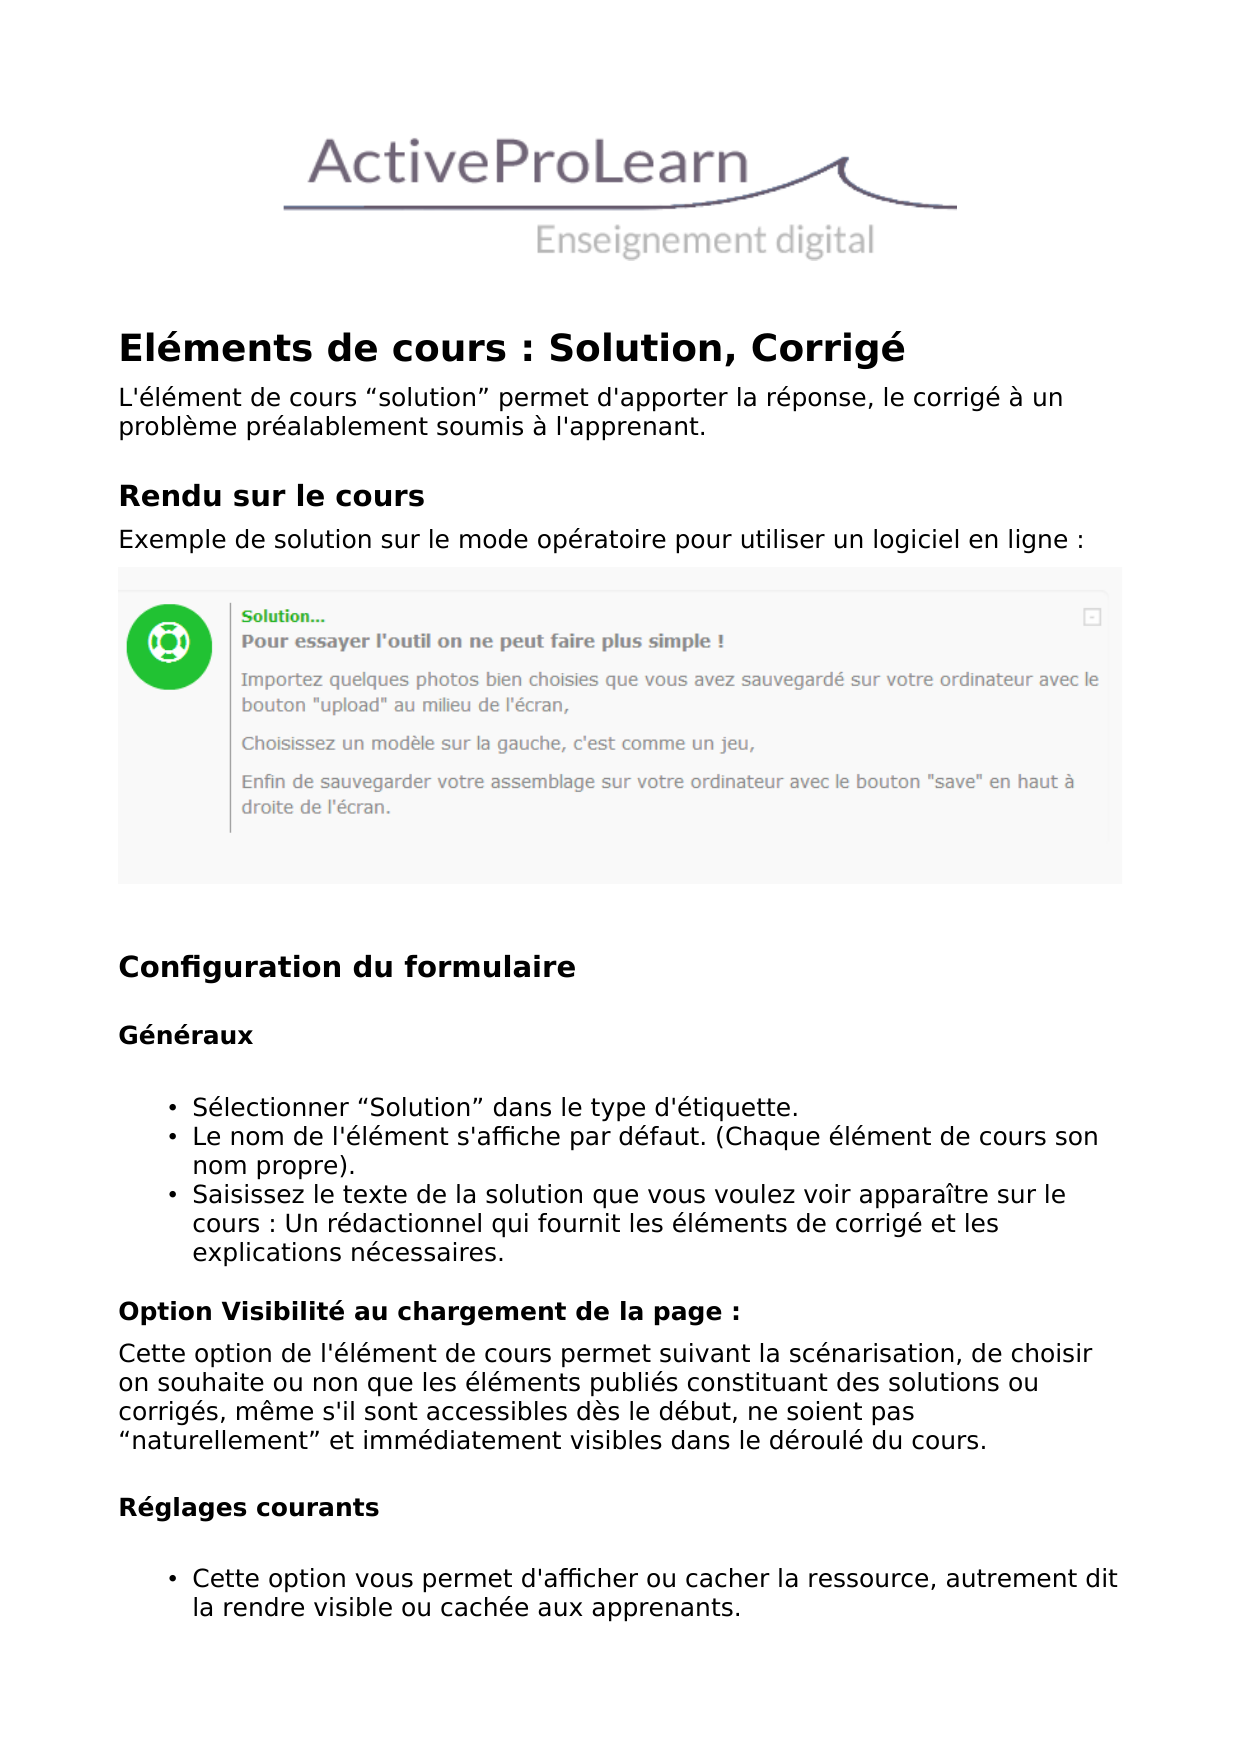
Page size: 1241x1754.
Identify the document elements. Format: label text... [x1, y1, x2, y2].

picture [283, 118, 957, 261]
text Option Visibilité au chargement de la page : [118, 1297, 1122, 1326]
list Sélectionner “Solution” dans le type d'étiquette. [177, 1093, 1122, 1122]
subtitle Réglages courants [118, 1493, 1122, 1522]
subtitle Rendu sur le cours [118, 479, 1122, 513]
picture [118, 567, 1123, 884]
text Exemple de solution sur le mode opératoire pour utiliser un logiciel en ligne : [118, 525, 1122, 554]
list Saisissez le texte de la solution que vous voulez voir apparaître sur le cours : Un rédactionnel qui fournit les éléments de corrigé et les explications nécessaires. [177, 1180, 1122, 1268]
text Cette option de l'élément de cours permet suivant la scénarisation, de choisir on souhaite ou non que les éléments publiés constituant des solutions ou corrigés, même s'il sont accessibles dès le début, ne soient pas “naturellement” et immédiatement visibles dans le déroulé du cours. [118, 1339, 1122, 1456]
list Le nom de l'élément s'affiche par défaut. (Chaque élément de cours son nom propre). [177, 1122, 1122, 1180]
subtitle Généraux [118, 1022, 1122, 1051]
subtitle Configuration du formulaire [118, 950, 1122, 984]
list Cette option vous permet d'afficher ou cacher la ressource, autrement dit la rendre visible ou cachée aux apprenants. [177, 1564, 1122, 1622]
text L'élément de cours “solution” permet d'apporter la réponse, le corrigé à un problème préalablement soumis à l'apprenant. [118, 383, 1122, 441]
subtitle Eléments de cours : Solution, Corrigé [118, 327, 1122, 371]
